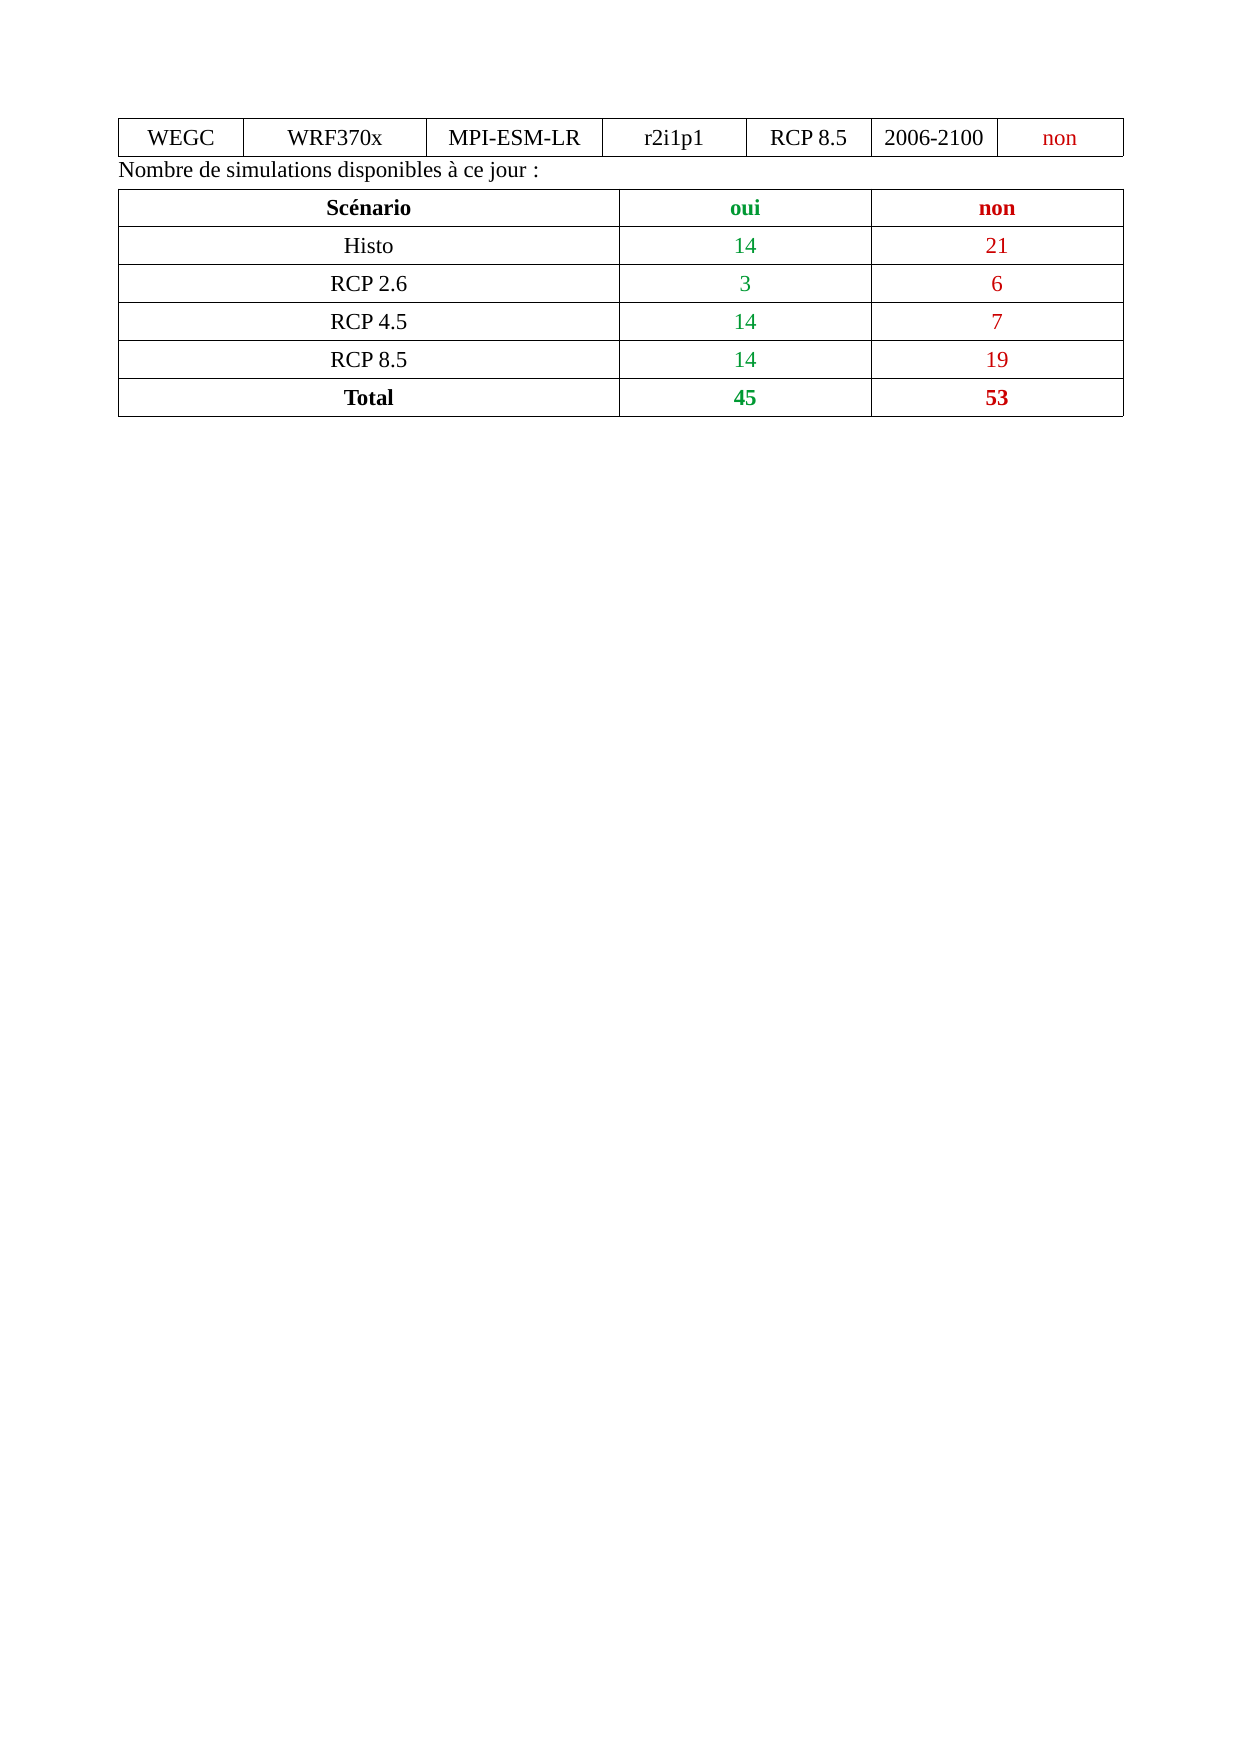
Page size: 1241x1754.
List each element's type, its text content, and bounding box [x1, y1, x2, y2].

table_cell RCP 2.6 [119, 265, 619, 302]
table_cell r2i1p1 [603, 119, 746, 156]
table_cell RCP 8.5 [119, 341, 619, 378]
table_cell Total [119, 379, 619, 416]
table_cell WEGC [119, 119, 243, 156]
table_cell MPI-ESM-LR [427, 119, 602, 156]
table_cell 6 [872, 265, 1123, 302]
table_cell 2006-2100 [872, 119, 997, 156]
text Nombre de simulations disponibles à ce jour : [118, 157, 1122, 182]
table_header oui [620, 190, 871, 226]
table_cell 45 [620, 379, 871, 416]
table_cell RCP 4.5 [119, 303, 619, 340]
table_cell 21 [872, 227, 1123, 264]
table_cell 14 [620, 341, 871, 378]
table_header non [872, 190, 1123, 226]
table_cell non [998, 119, 1123, 156]
table_cell 3 [620, 265, 871, 302]
table_cell RCP 8.5 [747, 119, 871, 156]
table_cell 19 [872, 341, 1123, 378]
table_header Scénario [119, 190, 619, 226]
table_cell 14 [620, 227, 871, 264]
table_cell 7 [872, 303, 1123, 340]
table_cell WRF370x [244, 119, 426, 156]
table_cell Histo [119, 227, 619, 264]
table_cell 53 [872, 379, 1123, 416]
table_cell 14 [620, 303, 871, 340]
